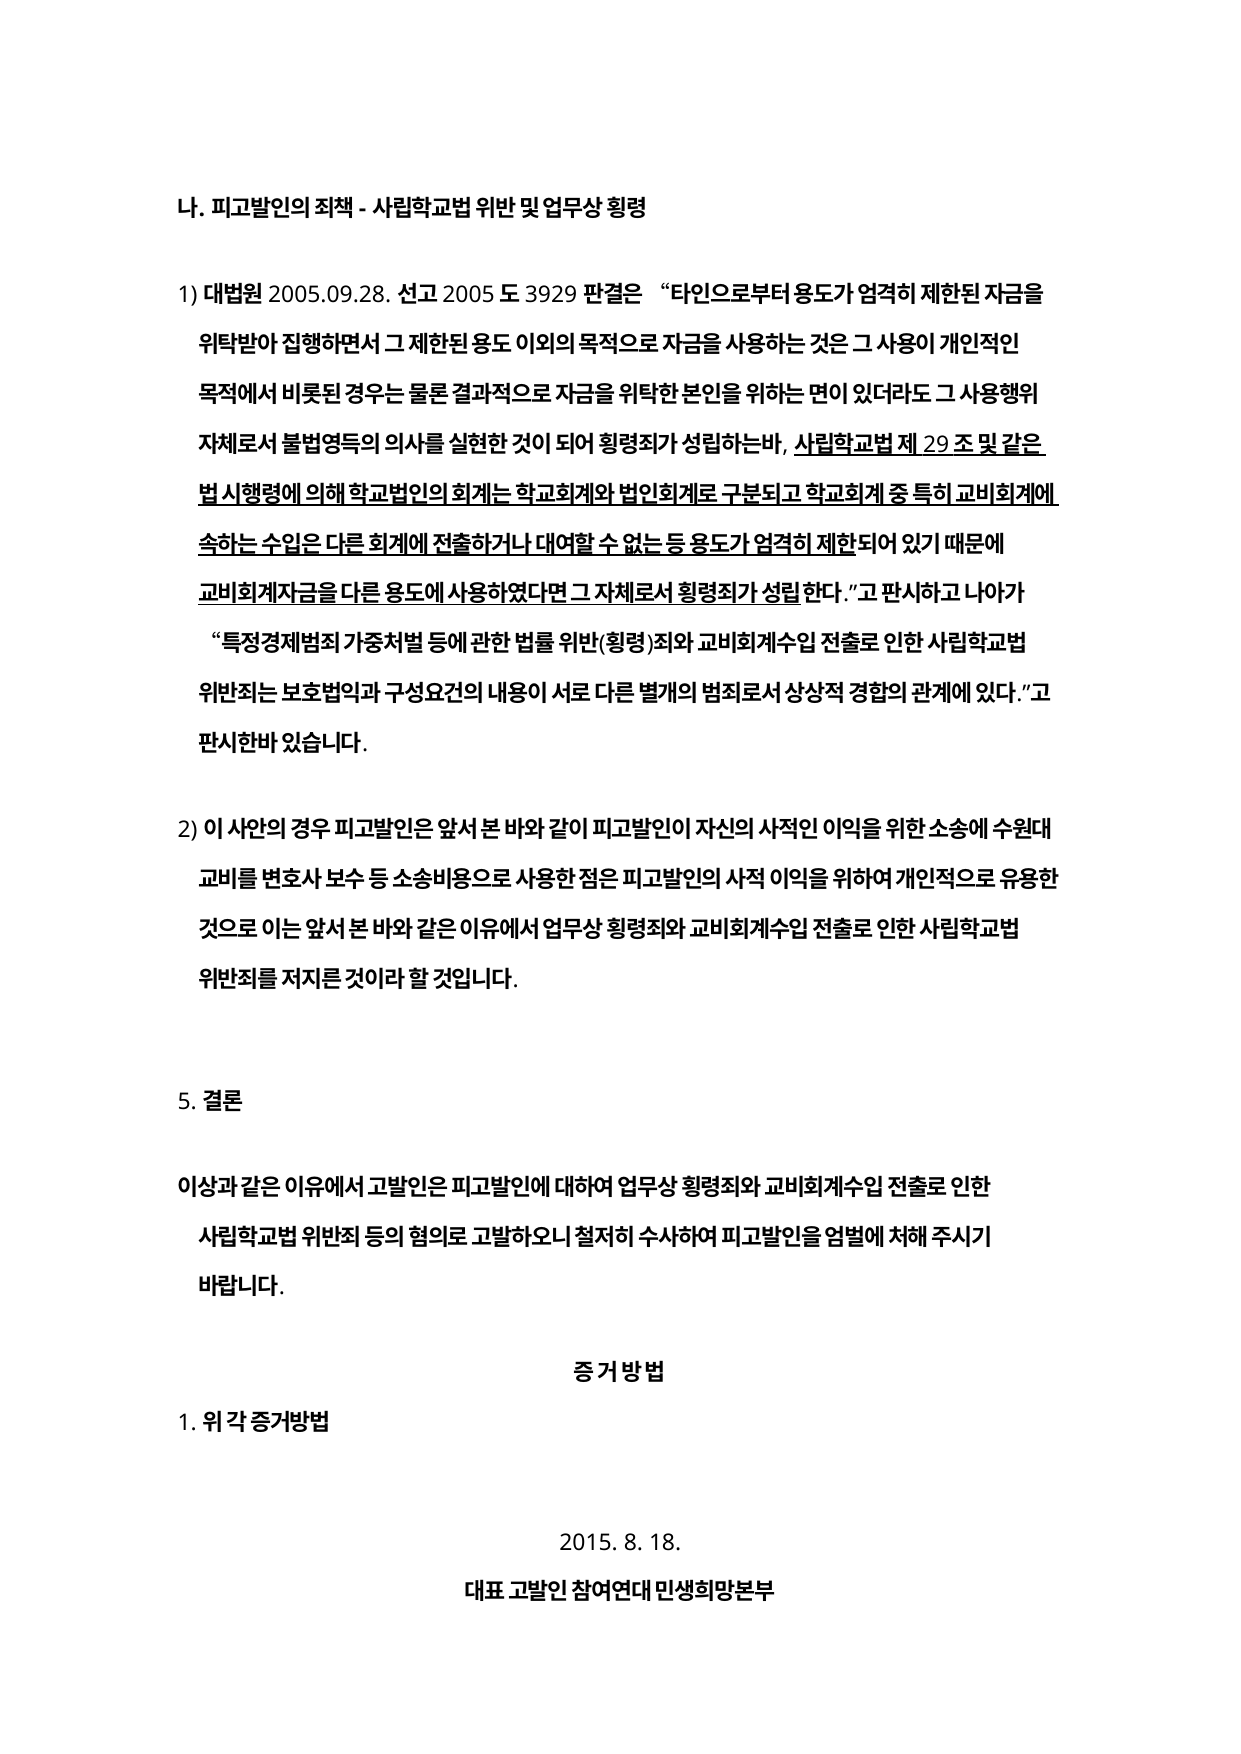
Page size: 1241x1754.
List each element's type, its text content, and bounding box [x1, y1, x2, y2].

text 1. 위 각 증거방법 [177, 1404, 1063, 1437]
text 나. 피고발인의 죄책 - 사립학교법 위반 및 업무상 횡령 [177, 190, 1063, 223]
text 대표 고발인 참여연대 민생희망본부 [177, 1573, 1063, 1606]
text 1) 대법원 2005.09.28. 선고 2005도3929 판결은 “타인으로부터 용도가 엄격히 제한된 자금을 위탁받아 집행하면서 그 제한된 용도 이외의 목적으로 자금을 사용하는 것은 그 사용이 개인적인 목적에서 비롯된 경우는 물론 결과적으로 자금을 위탁한 본인을 위하는 면이 있더라도 그 사용행위 자체로서 불법영득의 의사를 실현한 것이 되어 횡령죄가 성립하는바, 사립학교법 제29조 및 같은 법 시행령에 의해 학교법인의 회계는 학교회계와 법인회계로 구분되고 학교회계 중 특히 교비회계에 속하는 수입은 다른 회계에 전출하거나 대여할 수 없는 등 용도가 엄격히 제한되어 있기 때문에 교비회계자금을 다른 용도에 사용하였다면 그 자체로서 횡령죄가 성립한다.”고 판시하고 나아가 “특정경제범죄 가중처벌 등에 관한 법률 위반(횡령)죄와 교비회계수입 전출로 인한 사립학교법 위반죄는 보호법익과 구성요건의 내용이 서로 다른 별개의 범죄로서 상상적 경합의 관계에 있다.”고 판시한바 있습니다. [177, 276, 1063, 758]
text 2) 이 사안의 경우 피고발인은 앞서 본 바와 같이 피고발인이 자신의 사적인 이익을 위한 소송에 수원대 교비를 변호사 보수 등 소송비용으로 사용한 점은 피고발인의 사적 이익을 위하여 개인적으로 유용한 것으로 이는 앞서 본 바와 같은 이유에서 업무상 횡령죄와 교비회계수입 전출로 인한 사립학교법 위반죄를 저지른 것이라 할 것입니다. [177, 811, 1063, 994]
text 5. 결론 [177, 1082, 1063, 1116]
text 2015. 8. 18. [177, 1526, 1063, 1557]
text 증 거 방 법 [177, 1354, 1063, 1387]
text 이상과 같은 이유에서 고발인은 피고발인에 대하여 업무상 횡령죄와 교비회계수입 전출로 인한 사립학교법 위반죄 등의 혐의로 고발하오니 철저히 수사하여 피고발인을 엄벌에 처해 주시기 바랍니다. [177, 1168, 1063, 1301]
